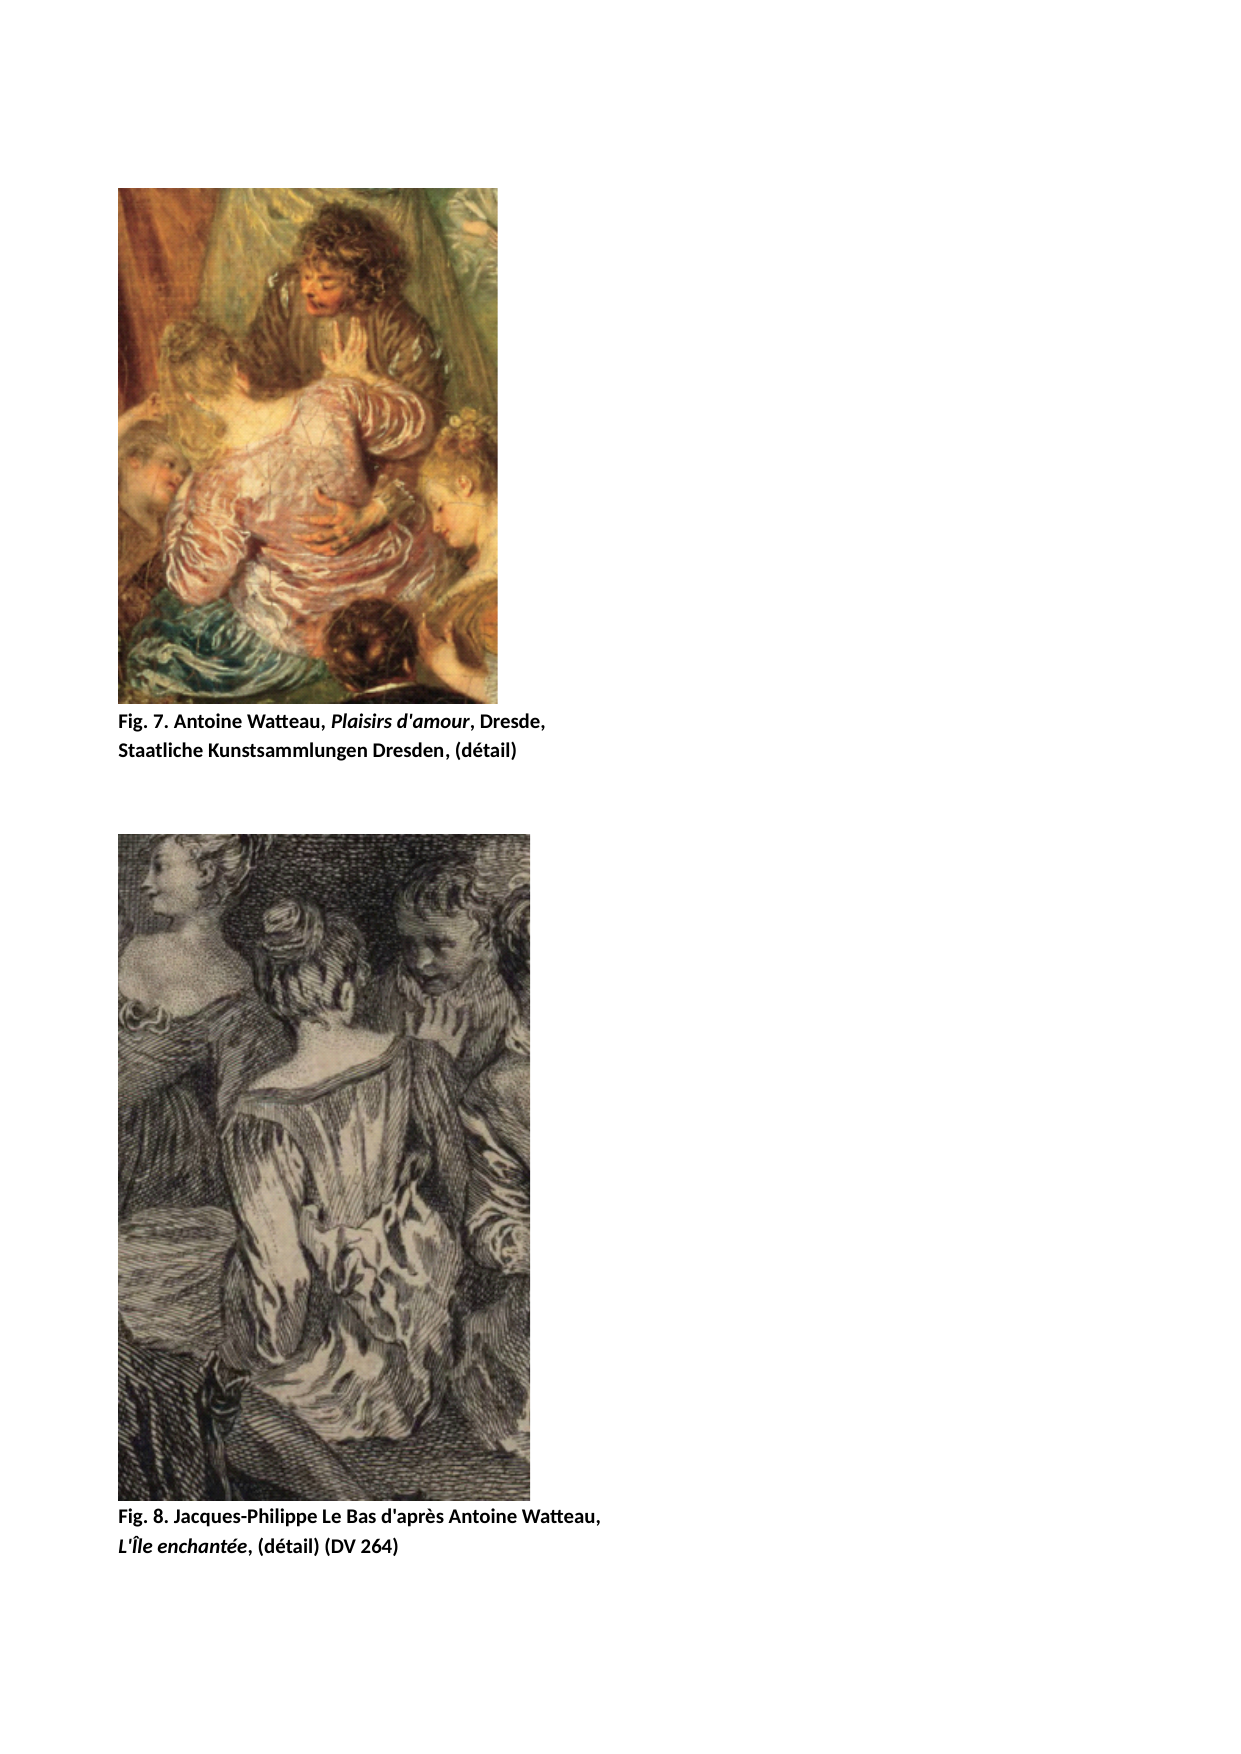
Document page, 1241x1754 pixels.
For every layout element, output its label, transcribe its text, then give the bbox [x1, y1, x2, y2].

text Fig. 7. Antoine Watteau, Plaisirs d'amour, Dresde, [118, 708, 1122, 733]
text Staatliche Kunstsammlungen Dresden, (détail) [118, 737, 1122, 763]
text L'Île enchantée, (détail) (DV 264) [118, 1533, 1122, 1558]
text Fig. 8. Jacques-Philippe Le Bas d'après Antoine Watteau, [118, 1504, 1122, 1529]
